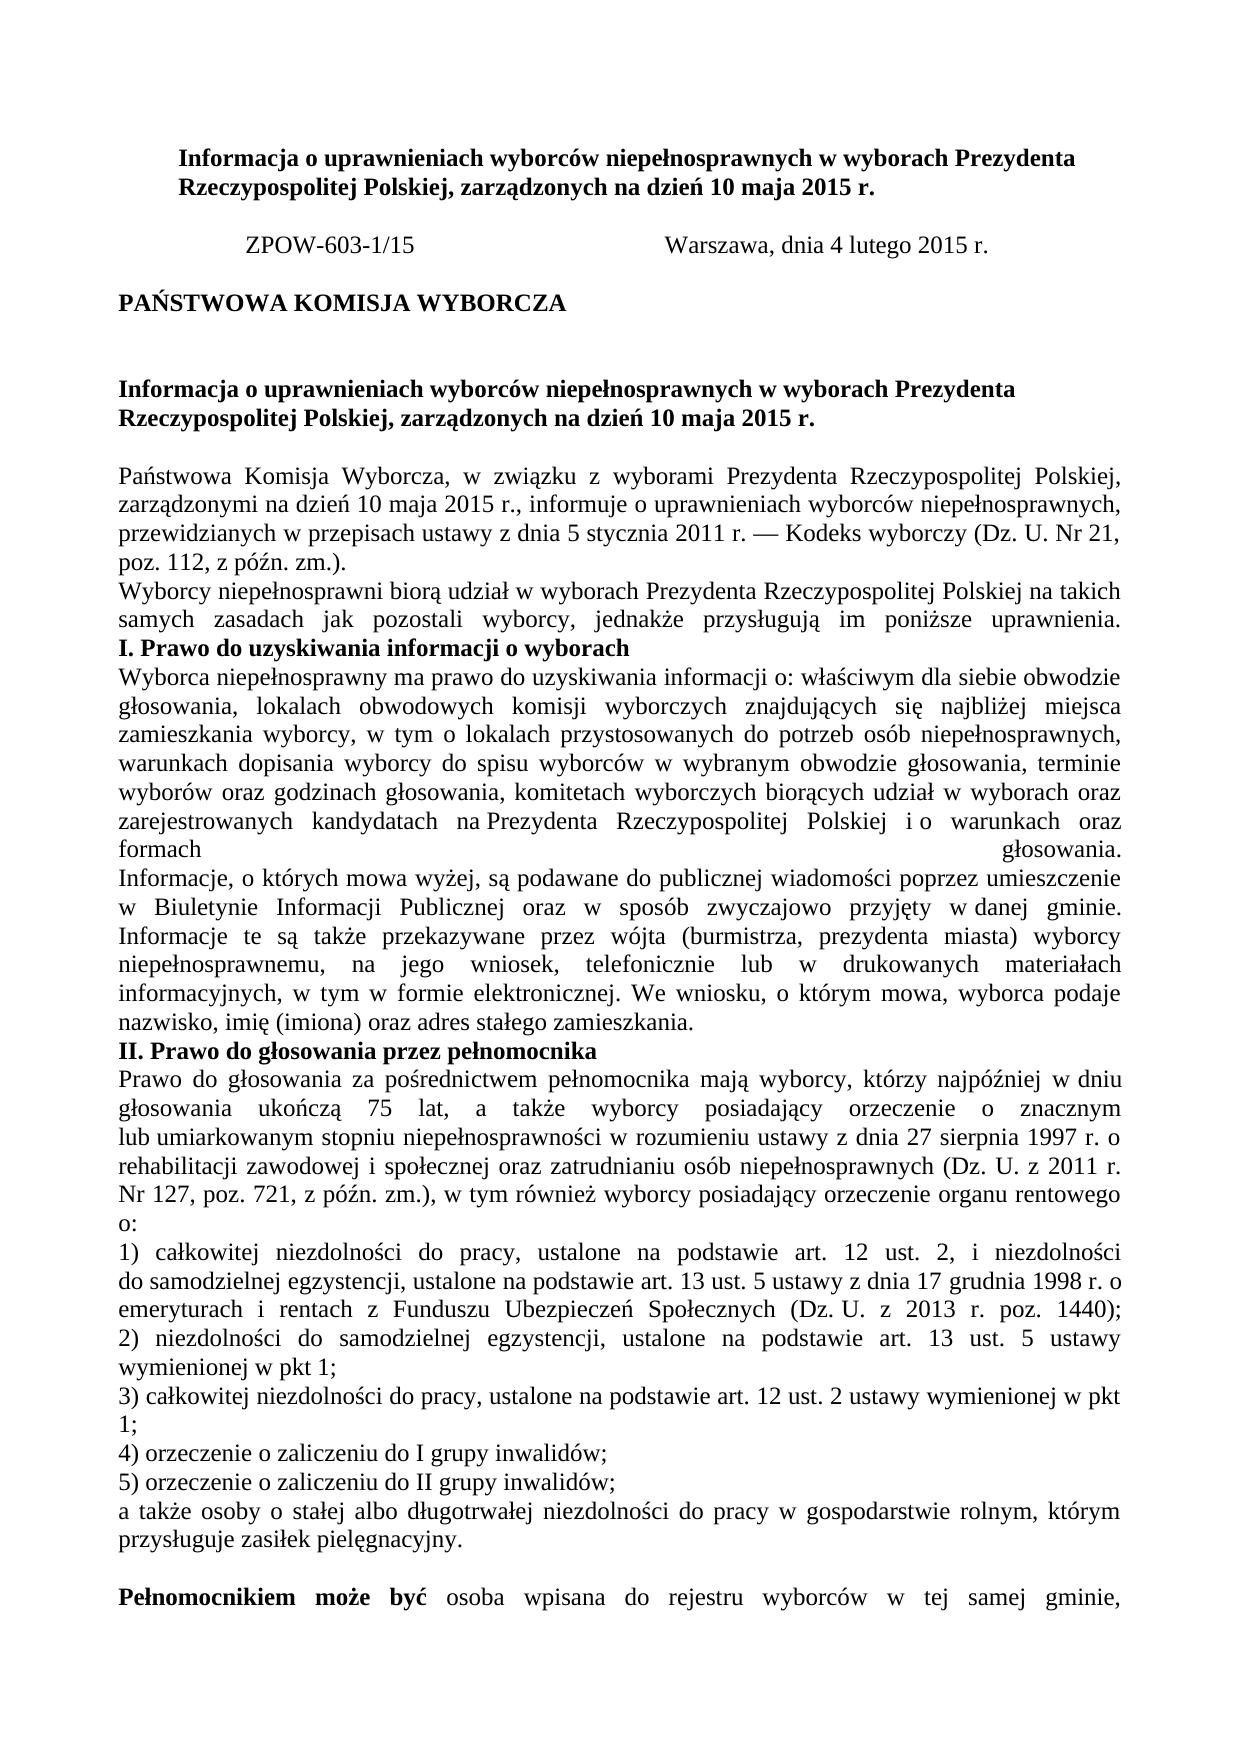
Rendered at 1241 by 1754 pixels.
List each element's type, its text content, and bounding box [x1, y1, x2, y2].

text ZPOW-603-1/15 Warszawa, dnia 4 lutego 2015 r. [118, 230, 1122, 259]
subtitle Informacja o uprawnieniach wyborców niepełnosprawnych w wyborach Prezydenta Rzeczypospolitej Polskiej, zarządzonych na dzień 10 maja 2015 r. [118, 143, 1122, 201]
text Wyborcy niepełnosprawni biorą udział w wyborach Prezydenta Rzeczypospolitej Polskiej na takich samych zasadach jak pozostali wyborcy, jednakże przysługują im poniższe uprawnienia. I. Prawo do uzyskiwania informacji o wyborach [118, 576, 1122, 662]
text Pełnomocnikiem może być osoba wpisana do rejestru wyborców w tej samej gminie, [118, 1553, 1122, 1611]
text Państwowa Komisja Wyborcza, w związku z wyborami Prezydenta Rzeczypospolitej Polskiej, zarządzonymi na dzień 10 maja 2015 r., informuje o uprawnieniach wyborców niepełnosprawnych, przewidzianych w przepisach ustawy z dnia 5 stycznia 2011 r. — Kodeks wyborczy (Dz. U. Nr 21, poz. 112, z późn. zm.). [118, 432, 1122, 576]
text Prawo do głosowania za pośrednictwem pełnomocnika mają wyborcy, którzy najpóźniej w dniu głosowania ukończą 75 lat, a także wyborcy posiadający orzeczenie o znacznym lub umiarkowanym stopniu niepełnosprawności w rozumieniu ustawy z dnia 27 sierpnia 1997 r. o rehabilitacji zawodowej i społecznej oraz zatrudnianiu osób niepełnosprawnych (Dz. U. z 2011 r. Nr 127, poz. 721, z późn. zm.), w tym również wyborcy posiadający orzeczenie organu rentowego o: 1) całkowitej niezdolności do pracy, ustalone na podstawie art. 12 ust. 2, i niezdolności do samodzielnej egzystencji, ustalone na podstawie art. 13 ust. 5 ustawy z dnia 17 grudnia 1998 r. о emeryturach i rentach z Funduszu Ubezpieczeń Społecznych (Dz. U. z 2013 r. poz. 1440); 2) niezdolności do samodzielnej egzystencji, ustalone na podstawie art. 13 ust. 5 ustawy wymienionej w pkt 1; [118, 1064, 1122, 1381]
text PAŃSTWOWA KOMISJA WYBORCZA Informacja o uprawnieniach wyborców niepełnosprawnych w wyborach Prezydenta Rzeczypospolitej Polskiej, zarządzonych na dzień 10 maja 2015 r. [118, 288, 1122, 432]
text 3) całkowitej niezdolności do pracy, ustalone na podstawie art. 12 ust. 2 ustawy wymienionej w pkt 1; 4) orzeczenie o zaliczeniu do I gruру inwalidów; [118, 1381, 1122, 1467]
text a także osoby о stałej albo długotrwałej niezdolności do pracy w gospodarstwie rolnym, którym przysługuje zasiłek pielęgnacyjny. [118, 1496, 1122, 1553]
text Wyborca niepełnosprawny ma prawo do uzyskiwania informacji o: właściwym dla siebie obwodzie głosowania, lokalach obwodowych komisji wyborczych znajdujących się najbliżej miejsca zamieszkania wyborcy, w tym o lokalach przystosowanych do potrzeb osób niepełnosprawnych, warunkach dopisania wyborcy do spisu wyborców w wybranym obwodzie głosowania, terminie wyborów oraz godzinach głosowania, komitetach wyborczych biorących udział w wyborach oraz zarejestrowanych kandydatach na Prezydenta Rzeczypospolitej Polskiej i o warunkach oraz formach głosowania. Informacje, o których mowa wyżej, są podawane do publicznej wiadomości poprzez umieszczenie w Biuletynie Informacji Publicznej oraz w sposób zwyczajowo przyjęty w danej gminie. Informacje te są także przekazywane przez wójta (burmistrza, prezydenta miasta) wyborcy niepełnosprawnemu, na jego wniosek, telefonicznie lub w drukowanych materiałach informacyjnych, w tym w formie elektronicznej. We wniosku, o którym mowa, wyborca podaje nazwisko, imię (imiona) oraz adres stałego zamieszkania. [118, 662, 1122, 1036]
text 5) orzeczenie o zaliczeniu do II grupy inwalidów; [118, 1467, 1122, 1496]
text II. Prawo do głosowania przez pełnomocnika [118, 1036, 1122, 1064]
